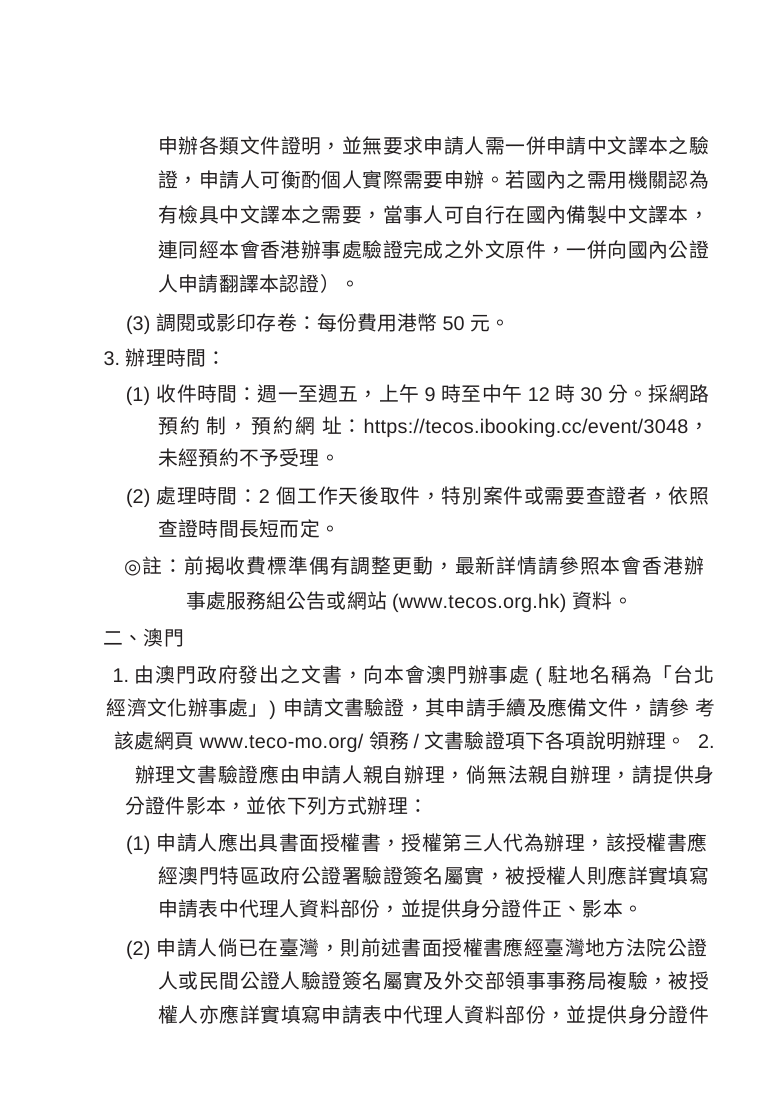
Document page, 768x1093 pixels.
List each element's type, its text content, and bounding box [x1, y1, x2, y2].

text 3. 辦理時間： [103, 343, 723, 371]
text (1) 申請人應出具書面授權書，授權第三人代為辦理，該授權書應 經澳門特區政府公證署驗證簽名屬實，被授權人則應詳實填寫 申請表中代理人資料部份，並提供身分證件正、影本。 [126, 827, 709, 922]
text 分證件影本，並依下列方式辦理： [125, 793, 723, 819]
text 申辦各類文件證明，並無要求申請人需一併申請中文譯本之驗 證，申請人可衡酌個人實際需要申辦。若國內之需用機關認為 有檢具中文譯本之需要，當事人可自行在國內備製中文譯本， 連同經本會香港辦事處驗證完成之外文原件，一併向國內公證 人申請翻譯本認證）。 [158, 130, 710, 297]
text (1) 收件時間：週一至週五，上午 9 時至中午 12 時 30 分。採網路 預約 制，預約網 址：https://tecos.ibooking.cc/event/3048， 未經預約不予受理。 [126, 378, 709, 472]
text (2) 申請人倘已在臺灣，則前述書面授權書應經臺灣地方法院公證 人或民間公證人驗證簽名屬實及外交部領事事務局複驗，被授 權人亦應詳實填寫申請表中代理人資料部份，並提供身分證件 [126, 932, 710, 1028]
text (3) 調閱或影印存卷：每份費用港幣 50 元。 [126, 307, 723, 336]
text ◎註：前揭收費標準偶有調整更動，最新詳情請參照本會香港辦 事處服務組公告或網站 (www.tecos.org.hk) 資料。 [124, 551, 723, 614]
text 二、澳門 [103, 622, 723, 651]
text (2) 處理時間：2 個工作天後取件，特別案件或需要查證者，依照 查證時間長短而定。 [126, 481, 710, 542]
text 1. 由澳門政府發出之文書，向本會澳門辦事處 ( 駐地名稱為「台北 經濟文化辦事處」) 申請文書驗證，其申請手續及應備文件，請參 考該處網頁 www.teco-mo.org/ 領務 / 文書驗證項下各項說明辦理。 2. 辦理文書驗證應由申請人親自辦理，倘無法親自辦理，請提供身 [103, 659, 714, 788]
